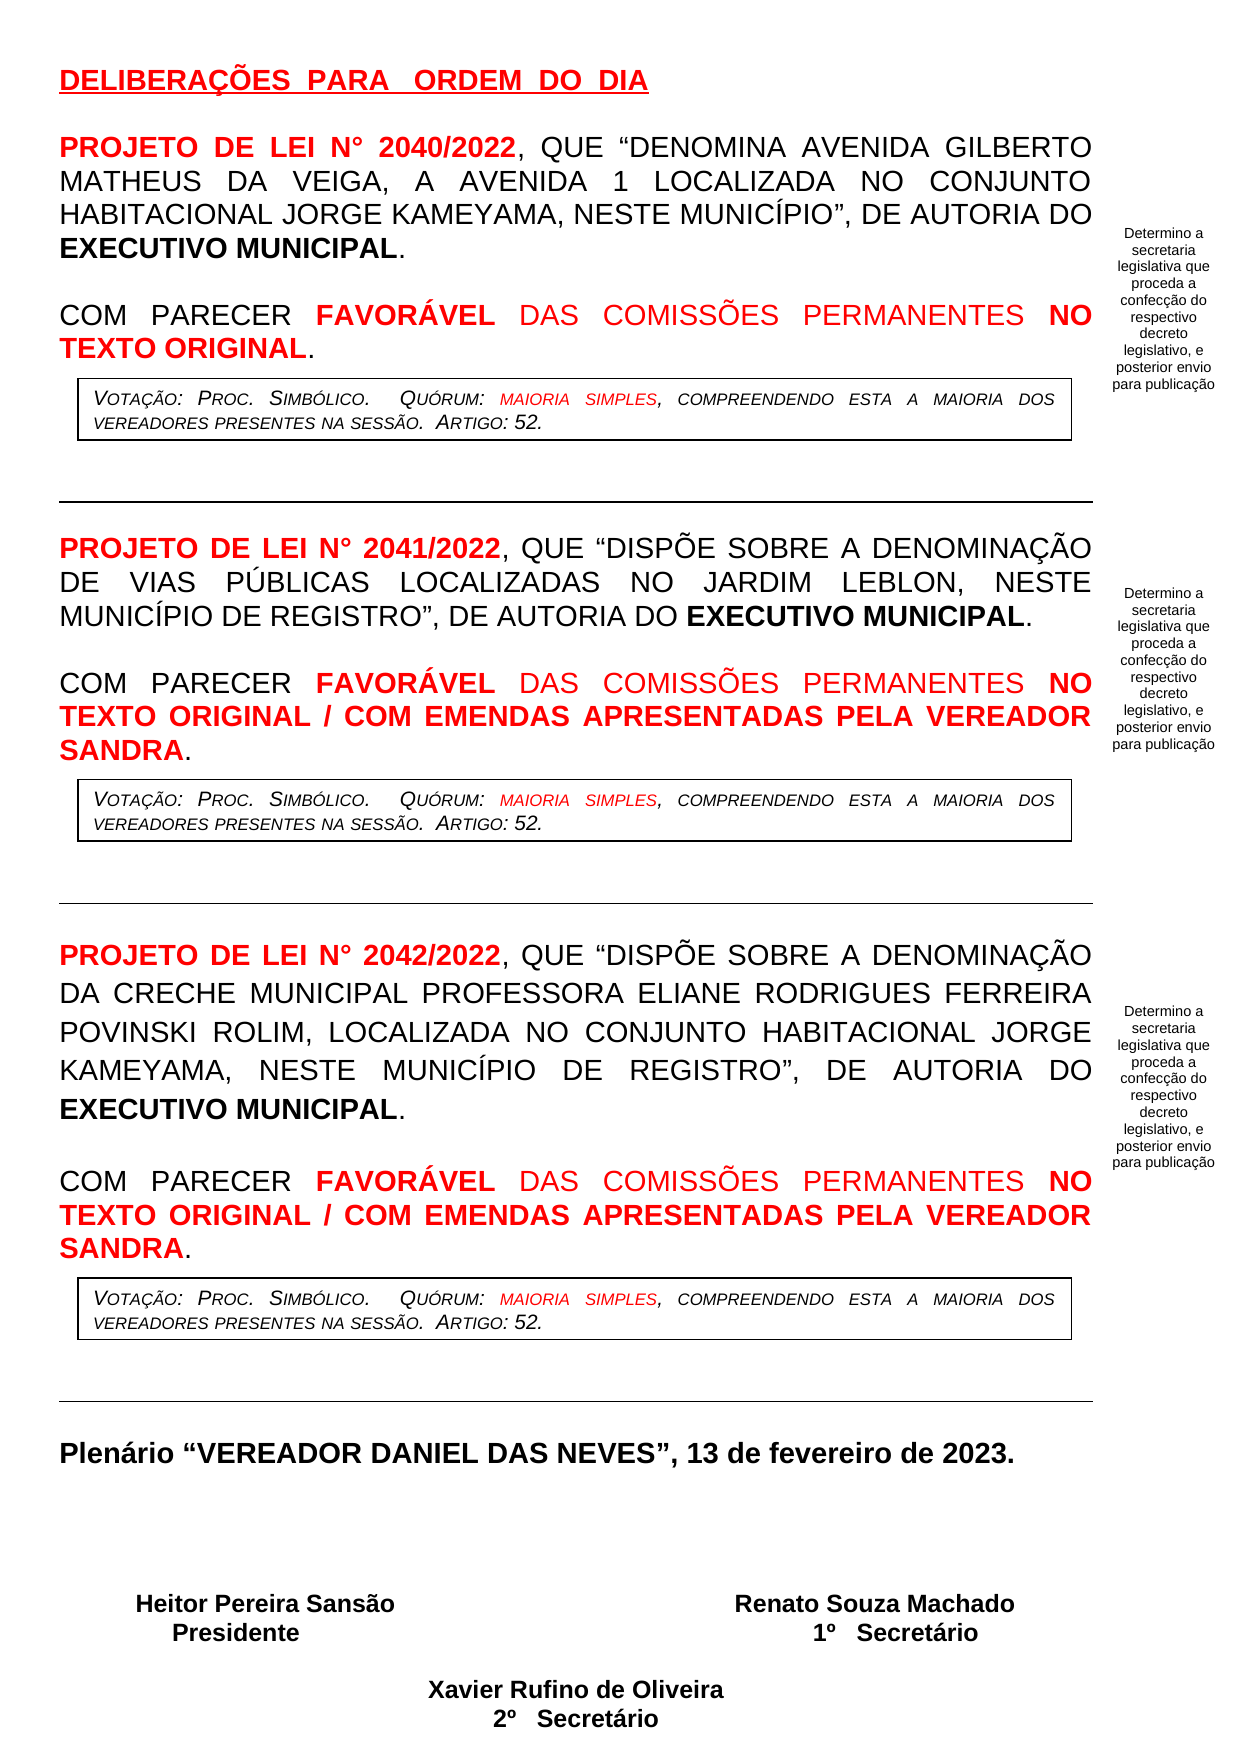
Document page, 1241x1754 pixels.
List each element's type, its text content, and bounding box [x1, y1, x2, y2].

text Determino a secretaria legislativa que proceda a confecção do respectivo decreto legislativo, e posterior envio para publicação [1111, 584, 1216, 752]
text Determino a secretaria legislativa que proceda a confecção do respectivo decreto legislativo, e posterior envio para publicação [1111, 224, 1216, 392]
text projeto de LEI n° 2041/2022, que “Dispõe sobre a denominação de vias públicas localizadas no Jardim Leblon, neste município de Registro”, de autoria DO EXecutivo municipal. [59, 532, 1093, 632]
text Com Parecer FAVORÁVEL das comissões permanentes no texto ORIGINAL. [59, 298, 1093, 365]
text Com Parecer FAVORÁVEL das comissões permanentes no texto ORIGINAL / com emendas apresentadas pela vereador sandra. [59, 1164, 1093, 1264]
text Votação: Proc. Simbólico. Quórum: maioria simples, compreendendo esta a maioria dos vereadores presentes na sessão. Artigo: 52. [93, 386, 1056, 433]
text Heitor Pereira Sansão Renato Souza Machado [59, 1589, 1092, 1618]
text Presidente 1º Secretário [59, 1618, 1092, 1647]
text 2º Secretário [59, 1704, 1092, 1733]
text Xavier Rufino de Oliveira [59, 1676, 1092, 1704]
text Plenário “VEREADOR DANIEL DAS NEVES”, 13 de fevereiro de 2023. [59, 1436, 1092, 1469]
text projeto de LEI n° 2042/2022, que “Dispõe sobre a denominação da creche municipal Professora Eliane Rodrigues Ferreira Povinski Rolim, localizada no Conjunto Habitacional Jorge Kameyama, neste município de Registro”, de autoria DO EXecutivo municipal. [59, 938, 1093, 1125]
text Votação: Proc. Simbólico. Quórum: maioria simples, compreendendo esta a maioria dos vereadores presentes na sessão. Artigo: 52. [93, 1286, 1056, 1332]
text Com Parecer FAVORÁVEL das comissões permanentes no texto ORIGINAL / com emendas apresentadas pela vereador sandra. [59, 666, 1093, 766]
text DELIBERAÇÕES PARA ORDEM DO DIA [59, 63, 1093, 97]
text Votação: Proc. Simbólico. Quórum: maioria simples, compreendendo esta a maioria dos vereadores presentes na sessão. Artigo: 52. [93, 787, 1056, 834]
text projeto de LEI n° 2040/2022, que “Denomina Avenida Gilberto Matheus da Veiga, a Avenida 1 localizada no Conjunto Habitacional Jorge Kameyama, neste município”, de autoria DO EXecutivo municipal. [59, 130, 1093, 264]
text Determino a secretaria legislativa que proceda a confecção do respectivo decreto legislativo, e posterior envio para publicação [1111, 1003, 1216, 1171]
